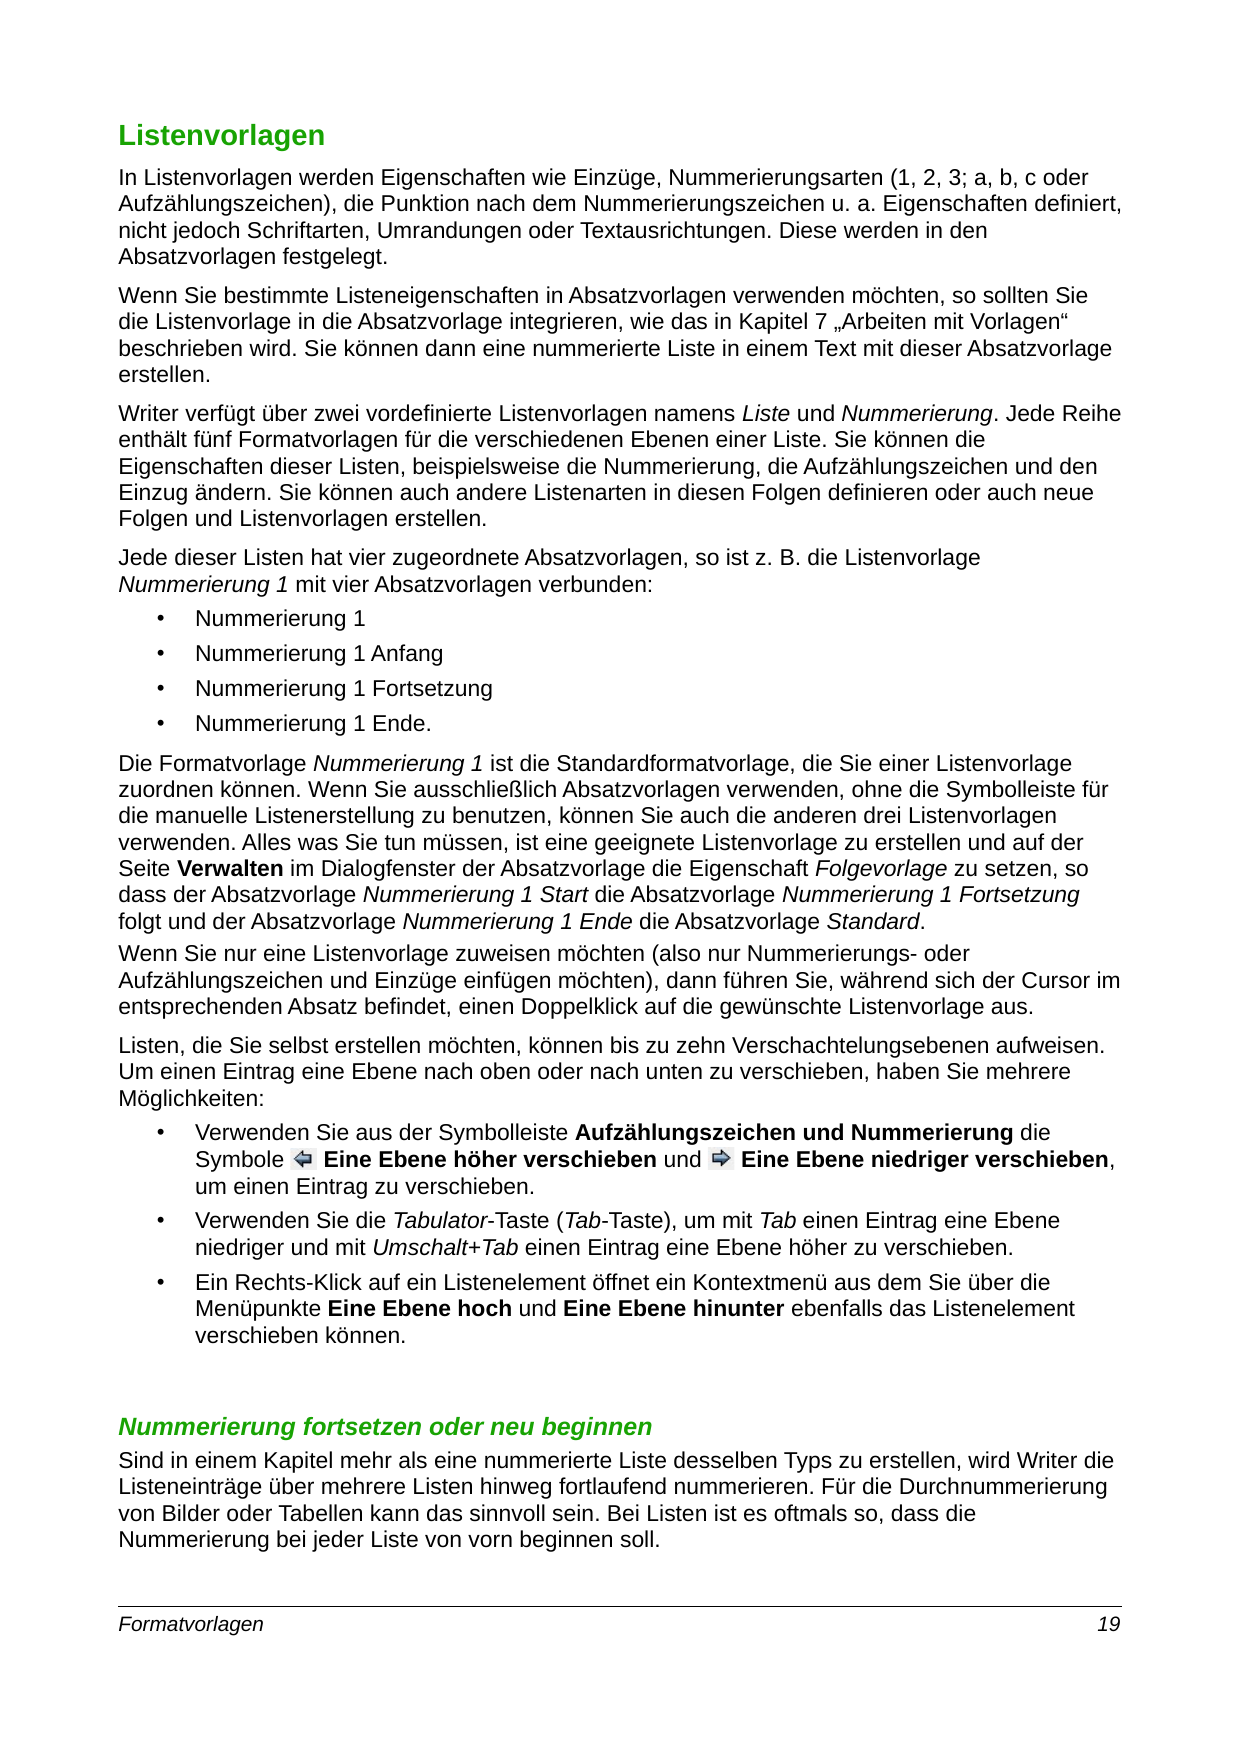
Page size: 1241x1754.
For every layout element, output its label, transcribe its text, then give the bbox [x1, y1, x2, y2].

picture [290, 1148, 317, 1170]
list Nummerierung 1 Ende. [156, 708, 1122, 737]
list Verwenden Sie die Tabulator-Taste (Tab-Taste), um mit Tab einen Eintrag eine Ebene niedriger und mit Umschalt+Tab einen Eintrag eine Ebene höher zu verschieben. [156, 1205, 1122, 1260]
subtitle Listenvorlagen [118, 118, 1122, 152]
text Sind in einem Kapitel mehr als eine nummerierte Liste desselben Typs zu erstellen, wird Writer die Listeneinträge über mehrere Listen hinweg fortlaufend nummerieren. Für die Durchnummerierung von Bilder oder Tabellen kann das sinnvoll sein. Bei Listen ist es oftmals so, dass die Nummerierung bei jeder Liste von vorn beginnen soll. [118, 1447, 1122, 1552]
list Listen, die Sie selbst erstellen möchten, können bis zu zehn Verschachtelungsebenen aufweisen. Um einen Eintrag eine Ebene nach oben oder nach unten zu verschieben, haben Sie mehrere Möglichkeiten: [118, 1032, 1122, 1111]
list Ein Rechts-Klick auf ein Listenelement öffnet ein Kontextmenü aus dem Sie über die Menüpunkte Eine Ebene hoch und Eine Ebene hinunter ebenfalls das Listenelement verschieben können. [156, 1267, 1122, 1348]
list Nummerierung 1 Anfang [156, 638, 1122, 667]
text Writer verfügt über zwei vordefinierte Listenvorlagen namens Liste und Nummerierung. Jede Reihe enthält fünf Formatvorlagen für die verschiedenen Ebenen einer Liste. Sie können die Eigenschaften dieser Listen, beispielsweise die Nummerierung, die Aufzählungszeichen und den Einzug ändern. Sie können auch andere Listenarten in diesen Folgen definieren oder auch neue Folgen und Listenvorlagen erstellen. [118, 400, 1122, 532]
subtitle Nummerierung fortsetzen oder neu beginnen [118, 1412, 1122, 1441]
picture [707, 1147, 735, 1170]
text In Listenvorlagen werden Eigenschaften wie Einzüge, Nummerierungsarten (1, 2, 3; a, b, c oder Aufzählungszeichen), die Punktion nach dem Nummerierungszeichen u. a. Eigenschaften definiert, nicht jedoch Schriftarten, Umrandungen oder Textausrichtungen. Diese werden in den Absatzvorlagen festgelegt. [118, 164, 1122, 269]
list Nummerierung 1 [156, 603, 1122, 632]
text Wenn Sie nur eine Listenvorlage zuweisen möchten (also nur Nummerierungs- oder Aufzählungszeichen und Einzüge einfügen möchten), dann führen Sie, während sich der Cursor im entsprechenden Absatz befindet, einen Doppelklick auf die gewünschte Listenvorlage aus. [118, 940, 1122, 1019]
text Wenn Sie bestimmte Listeneigenschaften in Absatzvorlagen verwenden möchten, so sollten Sie die Listenvorlage in die Absatzvorlage integrieren, wie das in Kapitel 7 „Arbeiten mit Vorlagen“ beschrieben wird. Sie können dann eine nummerierte Liste in einem Text mit dieser Absatzvorlage erstellen. [118, 282, 1122, 387]
list Jede dieser Listen hat vier zugeordnete Absatzvorlagen, so ist z. B. die Listenvorlage Nummerierung 1 mit vier Absatzvorlagen verbunden: [118, 544, 1122, 597]
list Die Formatvorlage Nummerierung 1 ist die Standardformatvorlage, die Sie einer Listenvorlage zuordnen können. Wenn Sie ausschließlich Absatzvorlagen verwenden, ohne die Symbolleiste für die manuelle Listenerstellung zu benutzen, können Sie auch die anderen drei Listenvorlagen verwenden. Alles was Sie tun müssen, ist eine geeignete Listenvorlage zu erstellen und auf der Seite Verwalten im Dialogfenster der Absatzvorlage die Eigenschaft Folgevorlage zu setzen, so dass der Absatzvorlage Nummerierung 1 Start die Absatzvorlage Nummerierung 1 Fortsetzung folgt und der Absatzvorlage Nummerierung 1 Ende die Absatzvorlage Standard. [118, 749, 1122, 934]
list Nummerierung 1 Fortsetzung [156, 673, 1122, 702]
list Verwenden Sie aus der Symbolleiste Aufzählungszeichen und Nummerierung die Symbole Eine Ebene höher verschieben und Eine Ebene niedriger verschieben, um einen Eintrag zu verschieben. [156, 1117, 1122, 1199]
